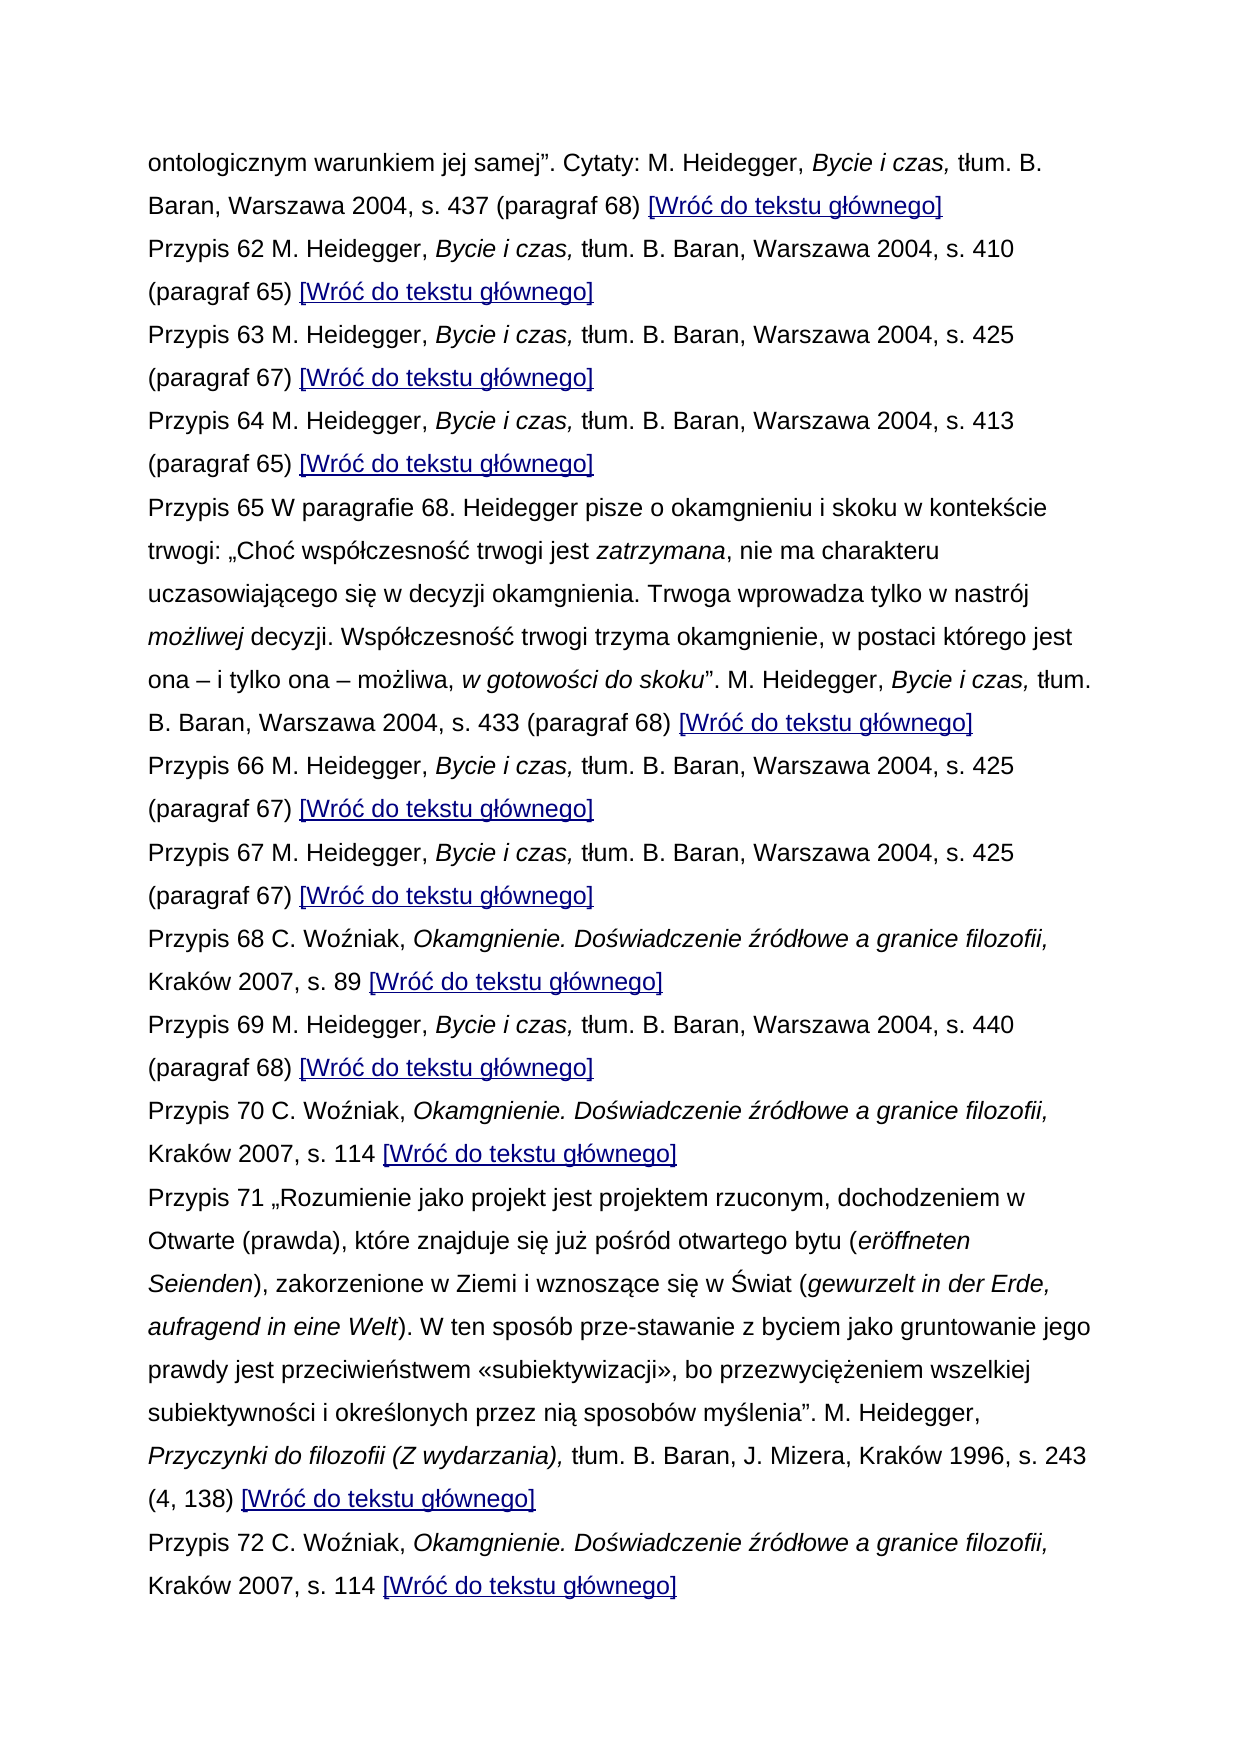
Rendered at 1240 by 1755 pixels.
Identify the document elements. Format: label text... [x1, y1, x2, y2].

text Przypis 62 M. Heidegger, Bycie i czas, tłum. B. Baran, Warszawa 2004, s. 410 (paragraf 65) [Wróć do tekstu głównego] [148, 234, 1092, 306]
text Przypis 63 M. Heidegger, Bycie i czas, tłum. B. Baran, Warszawa 2004, s. 425 (paragraf 67) [Wróć do tekstu głównego] [148, 320, 1092, 392]
text Przypis 66 M. Heidegger, Bycie i czas, tłum. B. Baran, Warszawa 2004, s. 425 (paragraf 67) [Wróć do tekstu głównego] [148, 751, 1092, 823]
text Przypis 68 C. Woźniak, Okamgnienie. Doświadczenie źródłowe a granice filozofii, Kraków 2007, s. 89 [Wróć do tekstu głównego] [148, 924, 1092, 996]
text Przypis 70 C. Woźniak, Okamgnienie. Doświadczenie źródłowe a granice filozofii, Kraków 2007, s. 114 [Wróć do tekstu głównego] [148, 1096, 1092, 1168]
text ontologicznym warunkiem jej samej”. Cytaty: M. Heidegger, Bycie i czas, tłum. B. Baran, Warszawa 2004, s. 437 (paragraf 68) [Wróć do tekstu głównego] [148, 148, 1092, 219]
text Przypis 65 W paragrafie 68. Heidegger pisze o okamgnieniu i skoku w kontekście trwogi: „Choć współczesność trwogi jest zatrzymana, nie ma charakteru uczasowiającego się w decyzji okamgnienia. Trwoga wprowadza tylko w nastrój możliwej decyzji. Współczesność trwogi trzyma okamgnienie, w postaci którego jest ona – i tylko ona – możliwa, w gotowości do skoku”. M. Heidegger, Bycie i czas, tłum. B. Baran, Warszawa 2004, s. 433 (paragraf 68) [Wróć do tekstu głównego] [148, 493, 1092, 737]
text Przypis 67 M. Heidegger, Bycie i czas, tłum. B. Baran, Warszawa 2004, s. 425 (paragraf 67) [Wróć do tekstu głównego] [148, 838, 1092, 909]
text Przypis 71 „Rozumienie jako projekt jest projektem rzuconym, dochodzeniem w Otwarte (prawda), które znajduje się już pośród otwartego bytu (eröffneten Seienden), zakorzenione w Ziemi i wznoszące się w Świat (gewurzelt in der Erde, aufragend in eine Welt). W ten sposób prze-stawanie z byciem jako gruntowanie jego prawdy jest przeciwieństwem «subiektywizacji», bo przezwyciężeniem wszelkiej subiektywności i określonych przez nią sposobów myślenia”. M. Heidegger, Przyczynki do filozofii (Z wydarzania), tłum. B. Baran, J. Mizera, Kraków 1996, s. 243 (4, 138) [Wróć do tekstu głównego] [148, 1183, 1092, 1513]
text Przypis 72 C. Woźniak, Okamgnienie. Doświadczenie źródłowe a granice filozofii, Kraków 2007, s. 114 [Wróć do tekstu głównego] [148, 1528, 1092, 1599]
text Przypis 64 M. Heidegger, Bycie i czas, tłum. B. Baran, Warszawa 2004, s. 413 (paragraf 65) [Wróć do tekstu głównego] [148, 406, 1092, 478]
text Przypis 69 M. Heidegger, Bycie i czas, tłum. B. Baran, Warszawa 2004, s. 440 (paragraf 68) [Wróć do tekstu głównego] [148, 1010, 1092, 1082]
